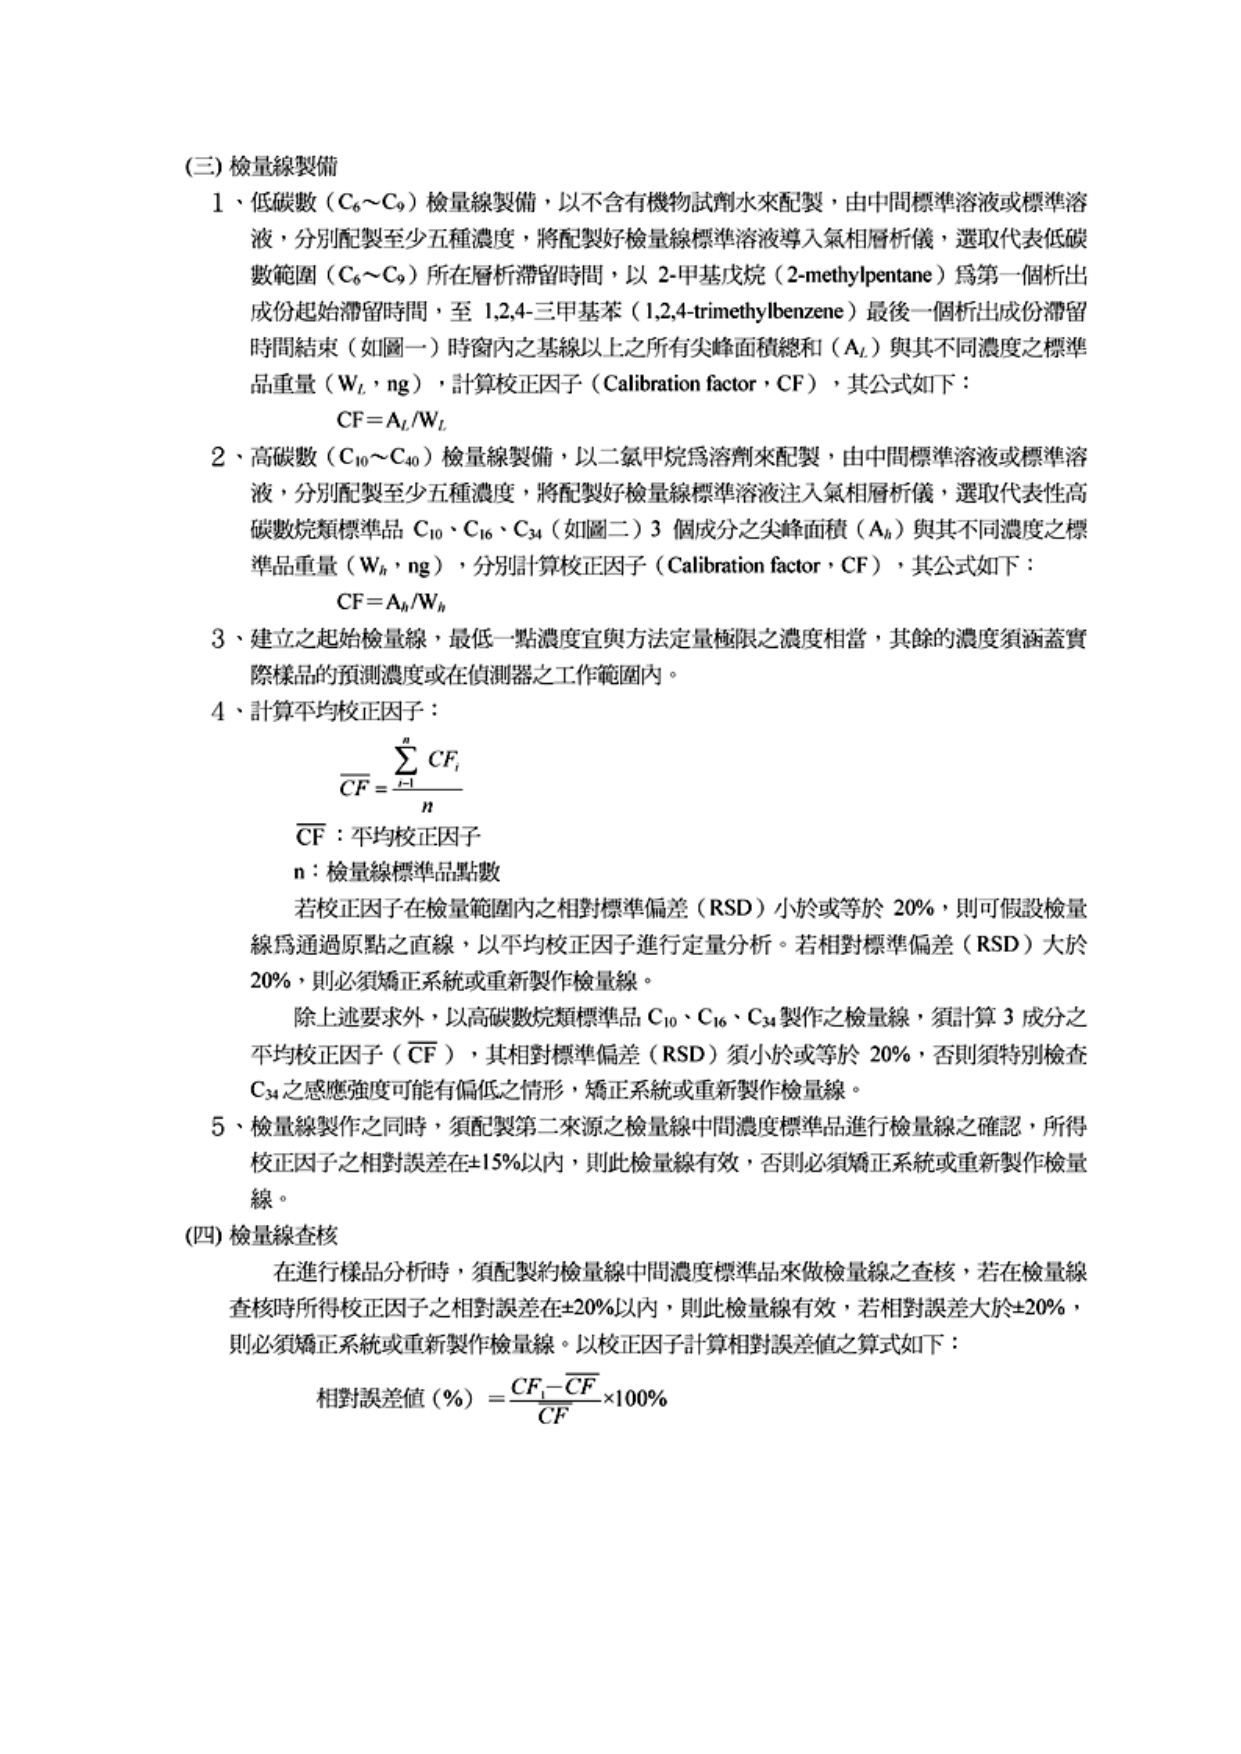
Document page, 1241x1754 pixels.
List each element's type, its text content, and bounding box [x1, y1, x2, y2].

text 水中總石油碳氫化合物檢測方法－氣相層析儀／火焰離子化偵測器法（NIEA W901.50B） [142, 122, 1098, 1434]
